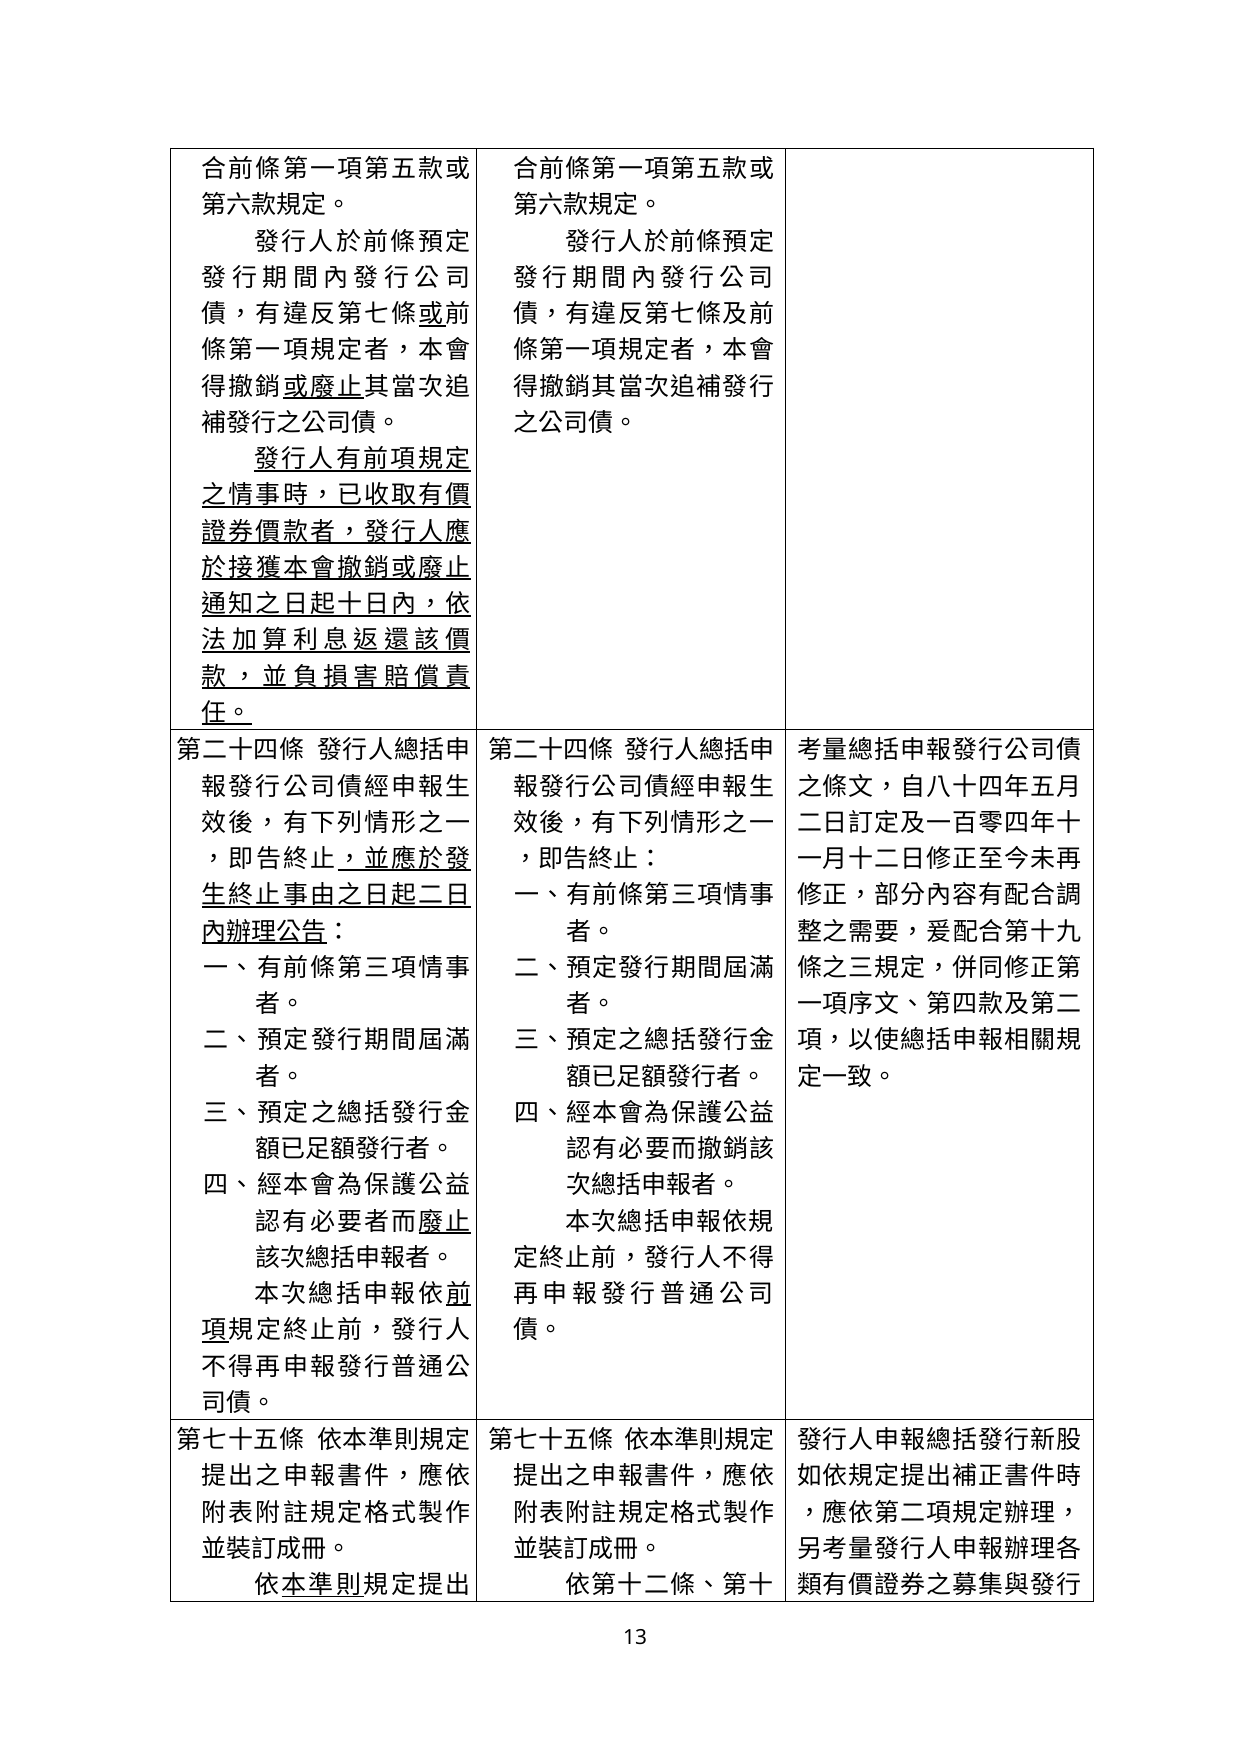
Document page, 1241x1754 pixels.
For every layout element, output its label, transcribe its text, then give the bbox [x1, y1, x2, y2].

table_cell 發行人申報總括發行新股如依規定提出補正書件時，應依第二項規定辦理，另考量發行人申報辦理各類有價證券之募集與發行 [786, 1420, 1093, 1601]
table_cell 第七十五條 依本準則規定提出之申報書件，應依附表附註規定格式製作並裝訂成冊。 依本準則規定提出 [171, 1420, 476, 1601]
table_cell 合前條第一項第五款或第六款規定。 發行人於前條預定發行期間內發行公司債，有違反第七條或前條第一項規定者，本會得撤銷或廢止其當次追補發行之公司債。 發行人有前項規定之情事時，已收取有價證券價款者，發行人應於接獲本會撤銷或廢止通知之日起十日內，依法加算利息返還該價款，並負損害賠償責任。 [171, 149, 476, 729]
table_cell 第二十四條 發行人總括申報發行公司債經申報生效後，有下列情形之一，即告終止，並應於發生終止事由之日起二日內辦理公告： 一、有前條第三項情事者。 二、預定發行期間屆滿者。 三、預定之總括發行金額已足額發行者。 四、經本會為保護公益認有必要者而廢止該次總括申報者。 本次總括申報依前項規定終止前，發行人不得再申報發行普通公司債。 [171, 730, 476, 1418]
table_cell 第二十四條 發行人總括申報發行公司債經申報生效後，有下列情形之一，即告終止： 一、有前條第三項情事者。 二、預定發行期間屆滿者。 三、預定之總括發行金額已足額發行者。 四、經本會為保護公益認有必要而撤銷該次總括申報者。 本次總括申報依規定終止前，發行人不得再申報發行普通公司債。 [477, 730, 785, 1418]
table_cell 合前條第一項第五款或第六款規定。 發行人於前條預定發行期間內發行公司債，有違反第七條及前條第一項規定者，本會得撤銷其當次追補發行之公司債。 [477, 149, 785, 729]
table_cell 考量總括申報發行公司債之條文，自八十四年五月二日訂定及一百零四年十一月十二日修正至今未再修正，部分內容有配合調整之需要，爰配合第十九條之三規定，併同修正第一項序文、第四款及第二項，以使總括申報相關規定一致。 [786, 730, 1093, 1418]
table_cell [786, 149, 1093, 729]
table_cell 第七十五條 依本準則規定提出之申報書件，應依附表附註規定格式製作並裝訂成冊。 依第十二條、第十 [477, 1420, 785, 1601]
